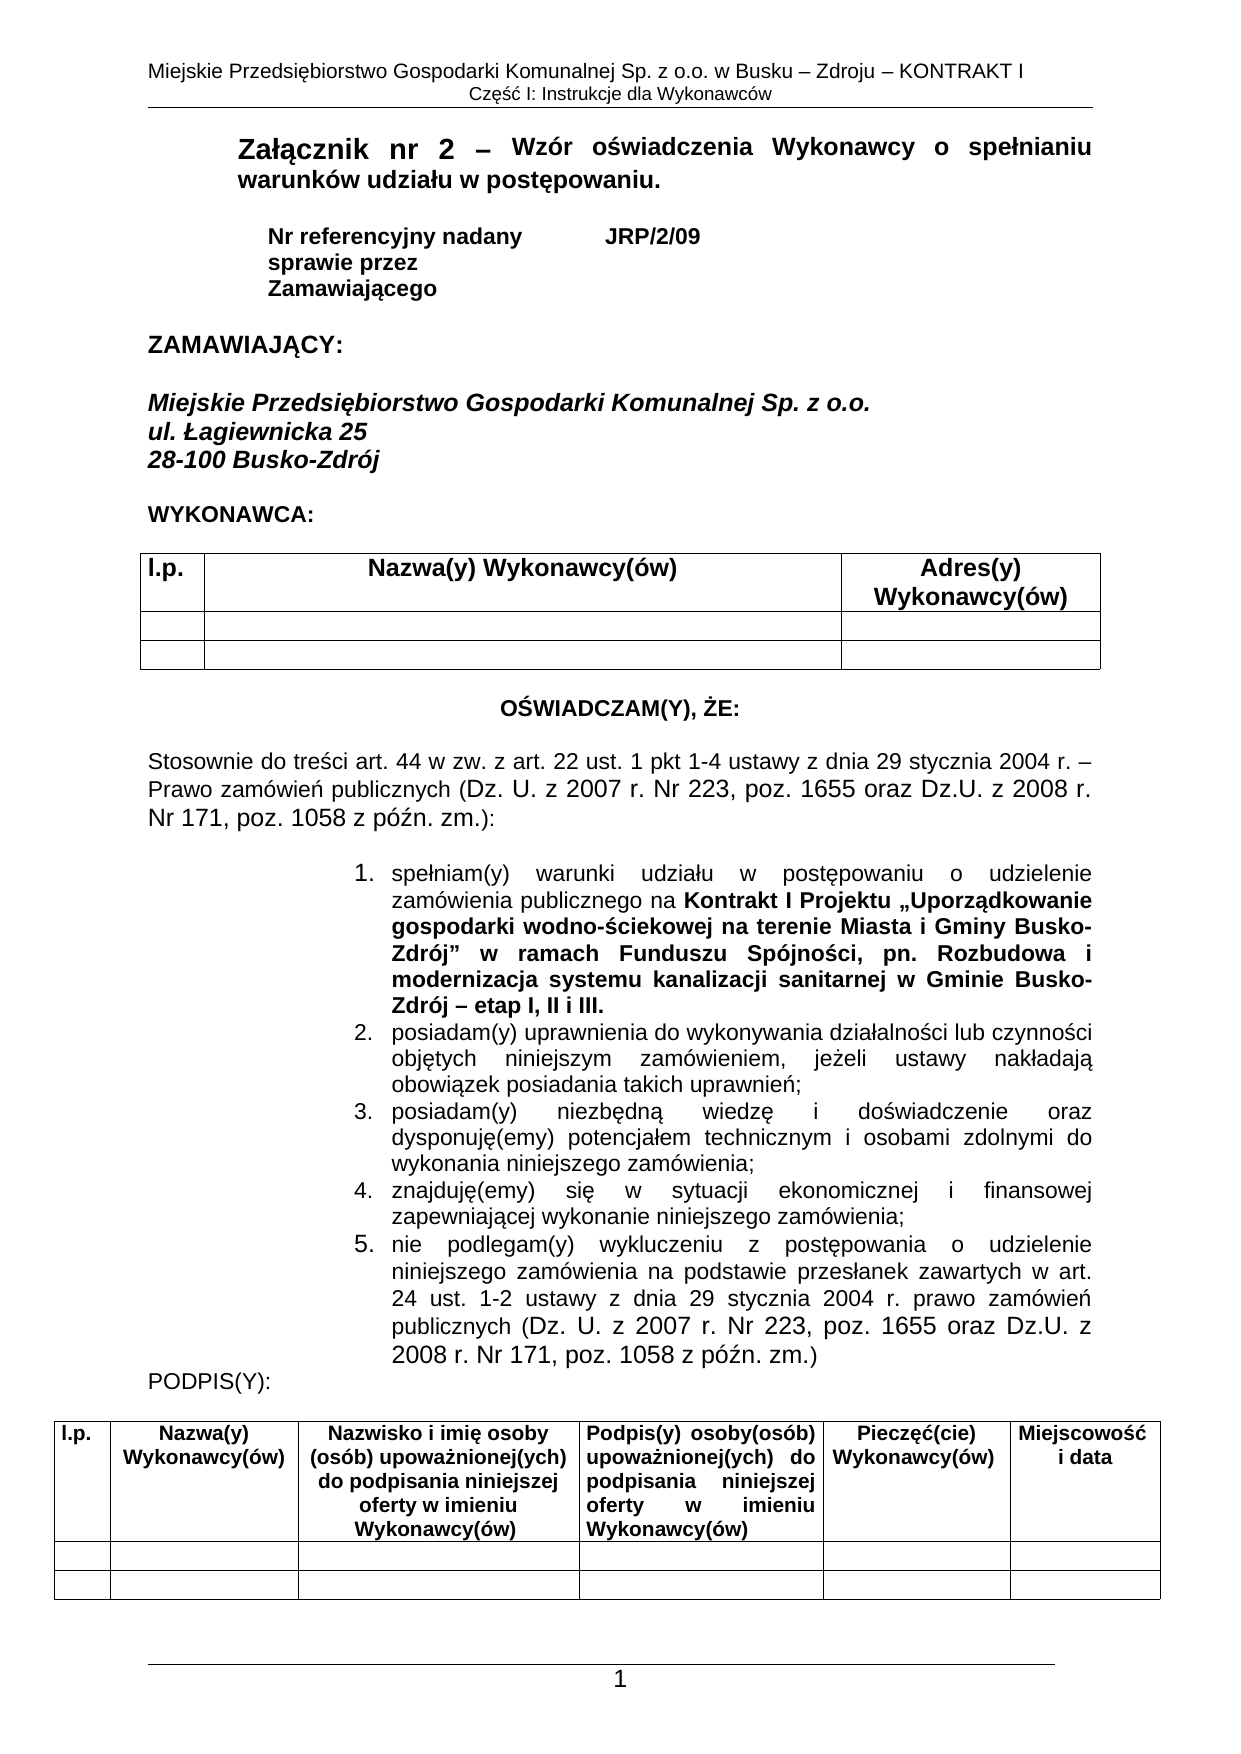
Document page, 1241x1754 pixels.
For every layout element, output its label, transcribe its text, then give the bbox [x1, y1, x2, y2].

text ZAMAWIAJĄCY: [148, 331, 1093, 359]
table_header l.p. [141, 554, 204, 611]
table_cell [824, 1571, 1010, 1599]
list znajduję(emy) się w sytuacji ekonomicznej i finansowej zapewniającej wykonanie niniejszego zamówienia; [354, 1177, 1093, 1229]
table_cell [580, 1542, 823, 1570]
table_header Nazwa(y) Wykonawcy(ów) [205, 554, 841, 611]
text OŚWIADCZAM(Y), ŻE: [148, 695, 1093, 721]
table_cell [141, 612, 204, 640]
table_cell [824, 1542, 1010, 1570]
text Stosownie do treści art. 44 w zw. z art. 22 ust. 1 pkt 1-4 ustawy z dnia 29 stycznia 2004 r. – Prawo zamówień publicznych (Dz. U. z 2007 r. Nr 223, poz. 1655 oraz Dz.U. z 2008 r. Nr 171, poz. 1058 z późn. zm.): [148, 748, 1093, 832]
text ul. Łagiewnicka 25 [148, 417, 1093, 446]
list posiadam(y) niezbędną wiedzę i doświadczenie oraz dysponuję(emy) potencjałem technicznym i osobami zdolnymi do wykonania niniejszego zamówienia; [354, 1098, 1093, 1177]
table_cell [55, 1571, 110, 1599]
table_cell [111, 1571, 298, 1599]
list spełniam(y) warunki udziału w postępowaniu o udzielenie zamówienia publicznego na Kontrakt I Projektu „Uporządkowanie gospodarki wodno-ściekowej na terenie Miasta i Gminy Busko-Zdrój” w ramach Funduszu Spójności, pn. Rozbudowa i modernizacja systemu kanalizacji sanitarnej w Gminie Busko-Zdrój – etap I, II i III. [354, 858, 1093, 1018]
table_header Adres(y) Wykonawcy(ów) [842, 554, 1100, 611]
table_cell [141, 641, 204, 669]
text PODPIS(Y): [148, 1368, 1093, 1395]
table_cell [1011, 1542, 1160, 1570]
table_header Nazwa(y) Wykonawcy(ów) [111, 1422, 298, 1541]
table_cell [205, 612, 841, 640]
text WYKONAWCA: [148, 501, 1093, 527]
text 28-100 Busko-Zdrój [148, 446, 1093, 474]
table_cell [580, 1571, 823, 1599]
table_header l.p. [55, 1422, 110, 1541]
table_cell [842, 612, 1100, 640]
table_header Nr referencyjny nadany sprawie przez Zamawiającego [140, 223, 598, 302]
table_cell [299, 1542, 579, 1570]
table_cell [299, 1571, 579, 1599]
table_cell [1011, 1571, 1160, 1599]
subtitle Załącznik nr 2 – Wzór oświadczenia Wykonawcy o spełnianiu warunków udziału w postępowaniu. [148, 132, 1093, 194]
text Miejskie Przedsiębiorstwo Gospodarki Komunalnej Sp. z o.o. [148, 388, 1093, 417]
table_header Podpis(y) osoby(osób) upoważnionej(ych) do podpisania niniejszej oferty w imieniu Wykonawcy(ów) [580, 1422, 823, 1541]
table_cell [205, 641, 841, 669]
table_header Miejscowość i data [1011, 1422, 1160, 1541]
list nie podlegam(y) wykluczeniu z postępowania o udzielenie niniejszego zamówienia na podstawie przesłanek zawartych w art. 24 ust. 1-2 ustawy z dnia 29 stycznia 2004 r. prawo zamówień publicznych (Dz. U. z 2007 r. Nr 223, poz. 1655 oraz Dz.U. z 2008 r. Nr 171, poz. 1058 z późn. zm.) [354, 1229, 1093, 1368]
table_header Pieczęć(cie) Wykonawcy(ów) [824, 1422, 1010, 1541]
table_cell [842, 641, 1100, 669]
table_header Nazwisko i imię osoby (osób) upoważnionej(ych) do podpisania niniejszej oferty w imieniu Wykonawcy(ów) [299, 1422, 579, 1541]
list posiadam(y) uprawnienia do wykonywania działalności lub czynności objętych niniejszym zamówieniem, jeżeli ustawy nakładają obowiązek posiadania takich uprawnień; [354, 1018, 1093, 1098]
table_cell [111, 1542, 298, 1570]
table_header JRP/2/09 [598, 223, 1100, 302]
table_cell [55, 1542, 110, 1570]
